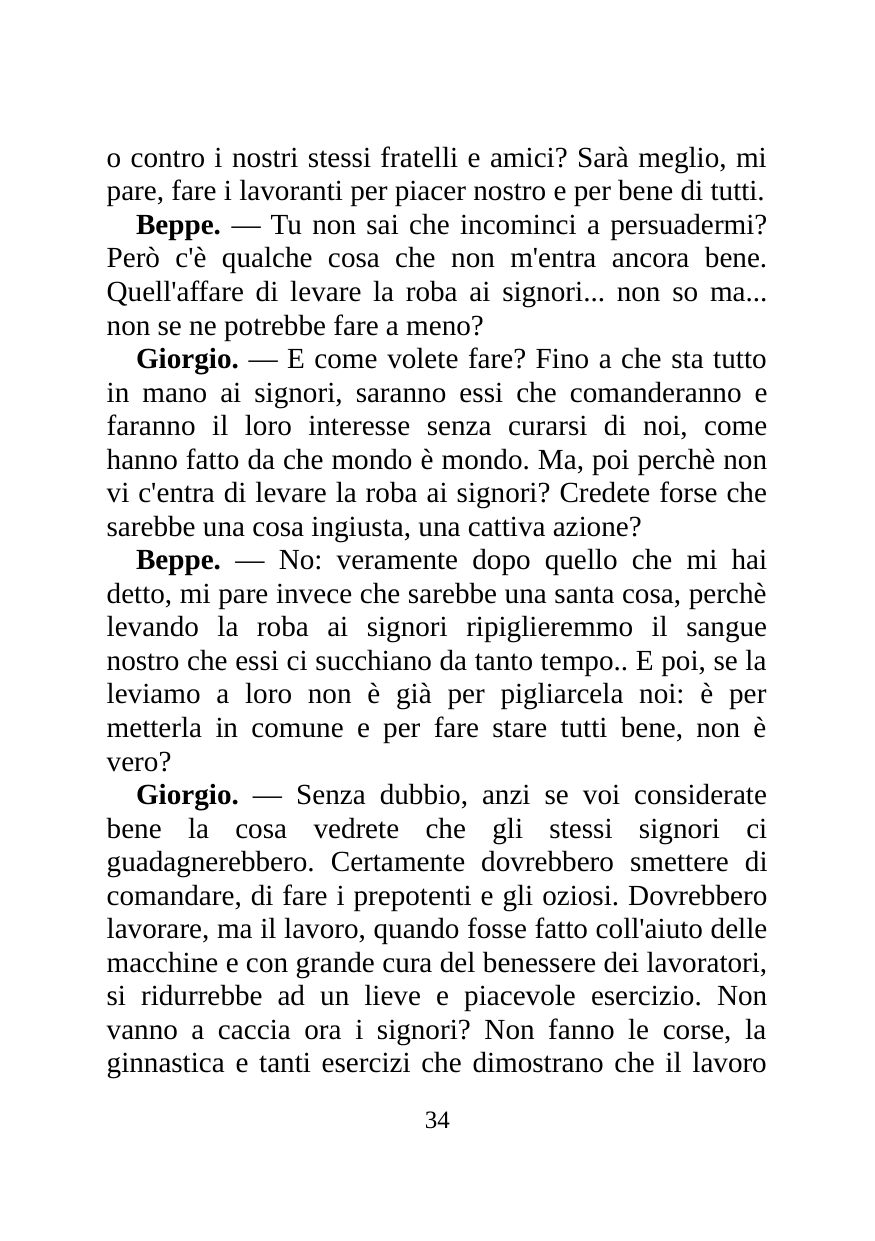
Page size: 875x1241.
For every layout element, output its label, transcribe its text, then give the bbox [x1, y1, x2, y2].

text o contro i nostri stessi fratelli e amici? Sarà meglio, mi pare, fare i lavoranti per piacer nostro e per bene di tutti. [106, 140, 768, 207]
text Giorgio. — E come volete fare? Fino a che sta tutto in mano ai signori, saranno essi che comanderanno e faranno il loro interesse senza curarsi di noi, come hanno fatto da che mondo è mondo. Ma, poi perchè non vi c'entra di levare la roba ai signori? Credete forse che sarebbe una cosa ingiusta, una cattiva azione? [106, 341, 768, 542]
text Beppe. — No: veramente dopo quello che mi hai detto, mi pare invece che sarebbe una santa cosa, perchè levando la roba ai signori ripiglieremmo il sangue nostro che essi ci succhiano da tanto tempo.. E poi, se la leviamo a loro non è già per pigliarcela noi: è per metterla in comune e per fare stare tutti bene, non è vero? [106, 542, 768, 777]
text Giorgio. — Senza dubbio, anzi se voi considerate bene la cosa vedrete che gli stessi signori ci guadagnerebbero. Certamente dovrebbero smettere di comandare, di fare i prepotenti e gli oziosi. Dovrebbero lavorare, ma il lavoro, quando fosse fatto coll'aiuto delle macchine e con grande cura del benessere dei lavoratori, si ridurrebbe ad un lieve e piacevole esercizio. Non vanno a caccia ora i signori? Non fanno le corse, la ginnastica e tanti esercizi che dimostrano che il lavoro [106, 777, 768, 1079]
text Beppe. — Tu non sai che incominci a persuadermi? Però c'è qualche cosa che non m'entra ancora bene. Quell'affare di levare la roba ai signori... non so ma... non se ne potrebbe fare a meno? [106, 207, 768, 341]
